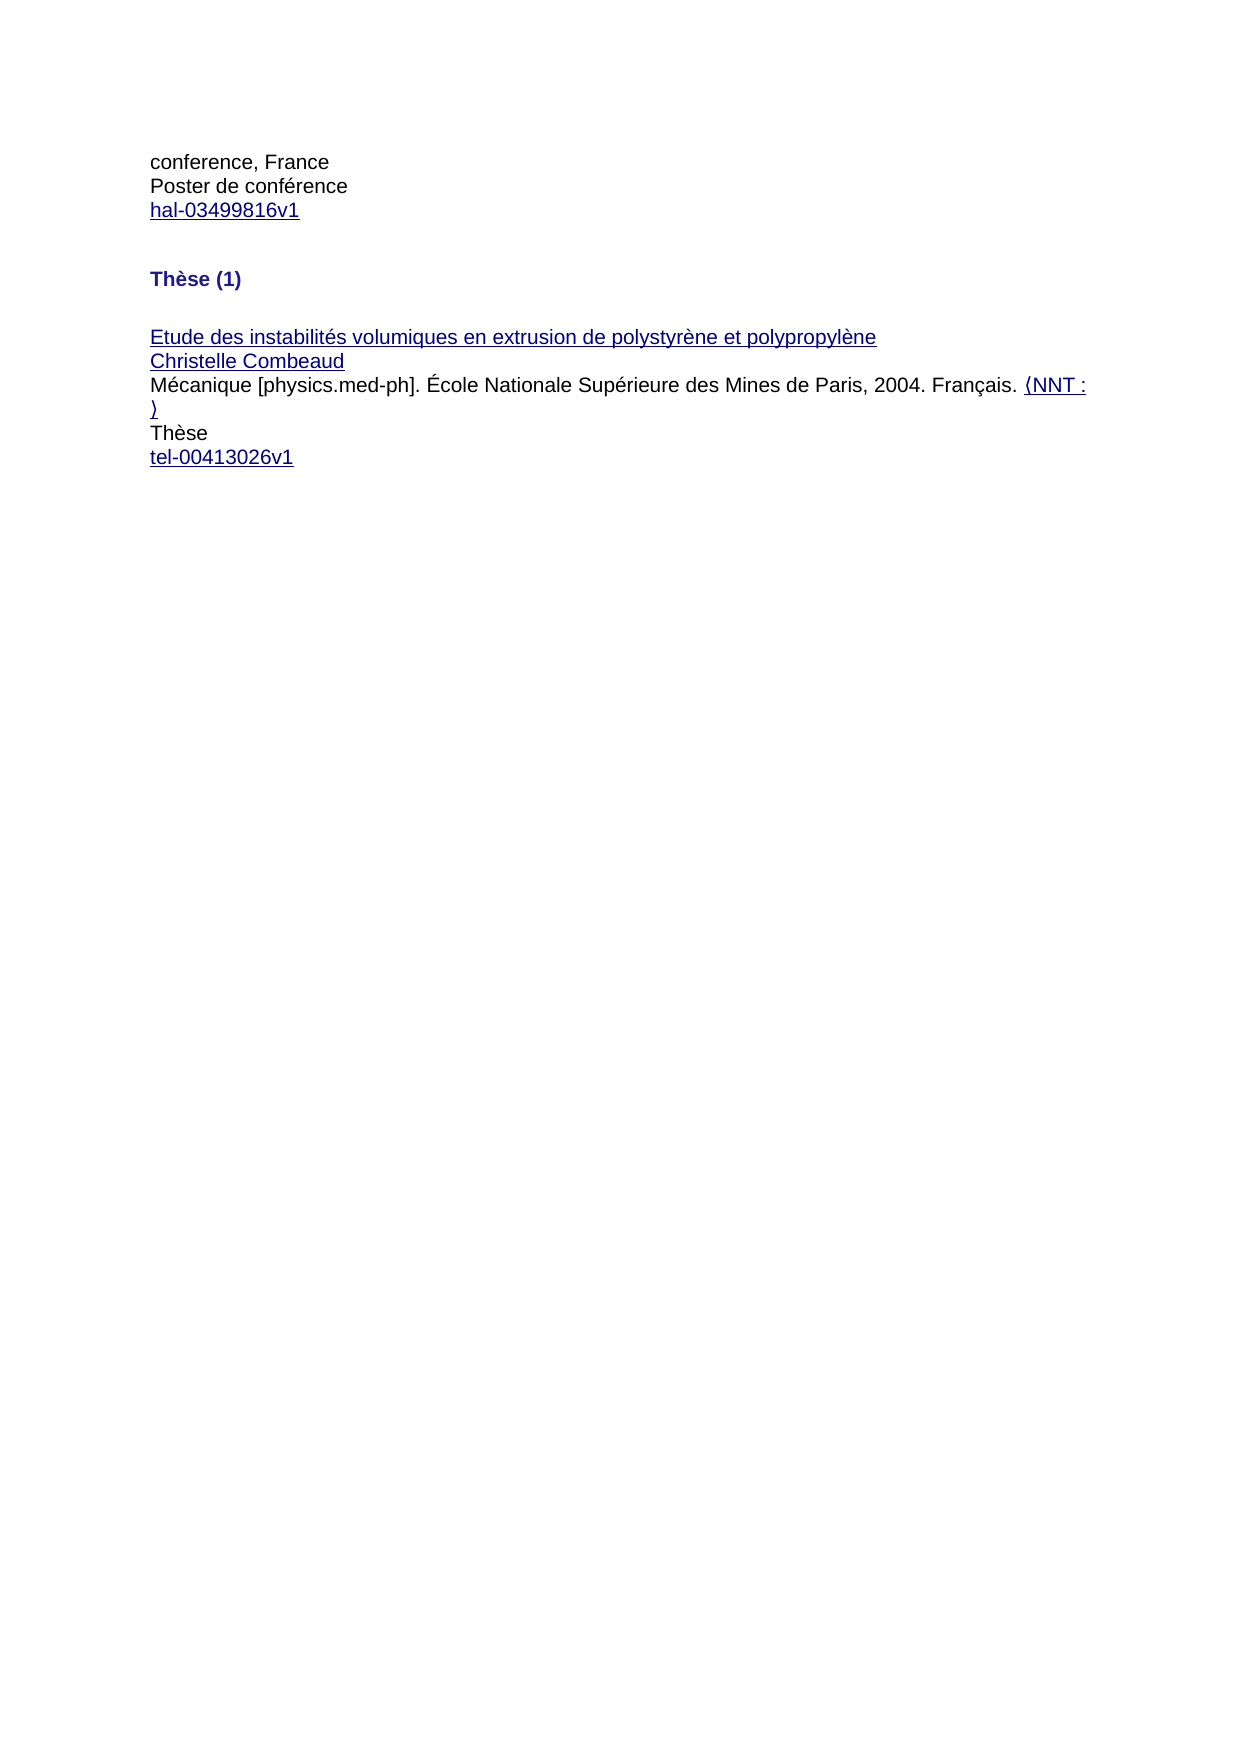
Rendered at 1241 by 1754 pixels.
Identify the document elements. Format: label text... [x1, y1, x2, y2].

subtitle Thèse (1) [150, 267, 1090, 291]
table_cell Thermal and mechanical properties of poly(ethylene 2,5-furandicarboxylate) (PEF) Nicolas Sbirrazzuoli,Emilie Forestier,Nathanael Guigo,Ed De jong,Mikaël Derrienet al. 5th EuChemS Conference on Green and Sustainable Chemistry (5th EuGSC), Sep 2021, Virtual conference, France Poster de conférence hal-03499816v1 [150, 150, 1090, 222]
table_header Etude des instabilités volumiques en extrusion de polystyrène et polypropylène Christelle Combeaud Mécanique [physics.med-ph]. École Nationale Supérieure des Mines de Paris, 2004. Français. ⟨NNT : ⟩ Thèse tel-00413026v1 [150, 325, 1090, 469]
